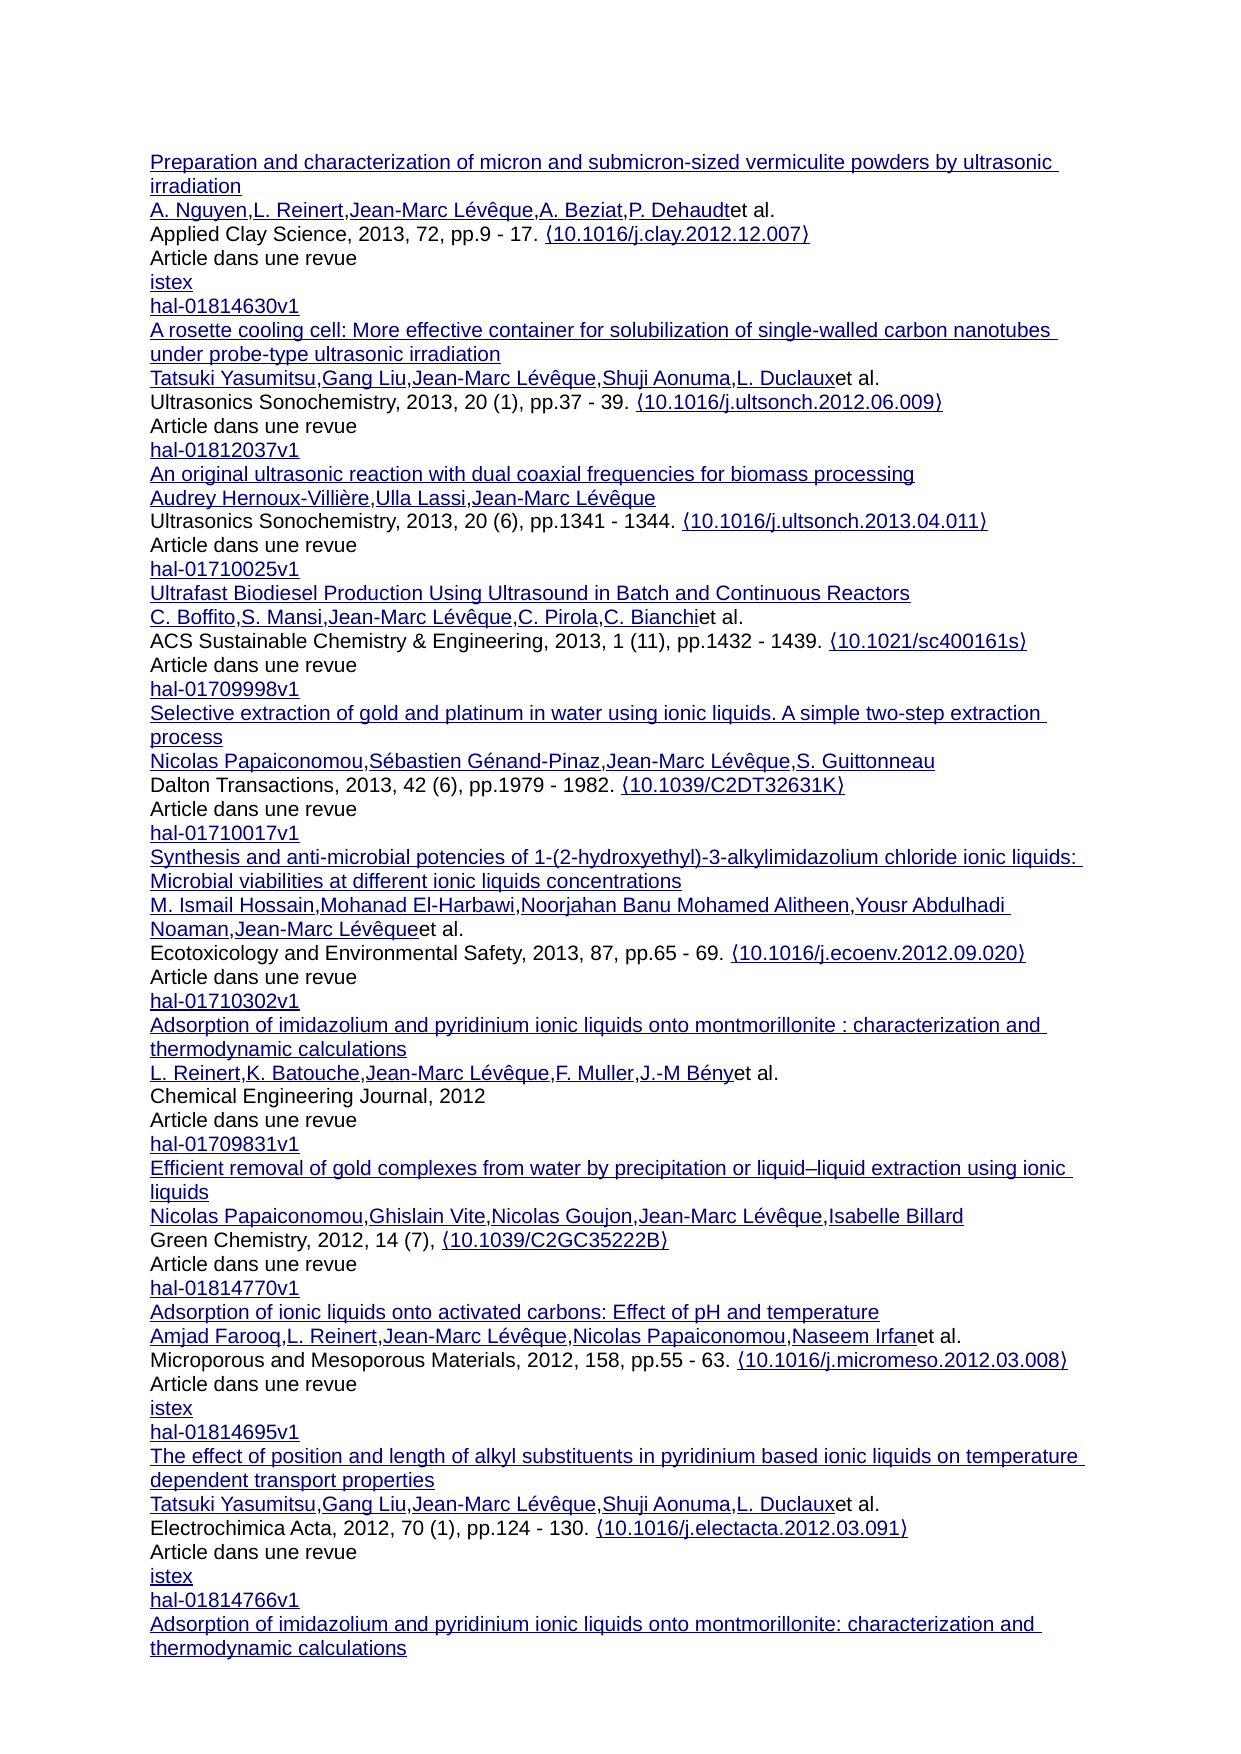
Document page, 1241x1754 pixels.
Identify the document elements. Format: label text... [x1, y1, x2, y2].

table_cell Preparation and characterization of micron and submicron-sized vermiculite powders by ultrasonic irradiation A. Nguyen,L. Reinert,Jean-Marc Lévêque,A. Beziat,P. Dehaudtet al. Applied Clay Science, 2013, 72, pp.9 - 17. ⟨10.1016/j.clay.2012.12.007⟩ Article dans une revue istex hal-01814630v1 [150, 150, 1090, 318]
table_cell Adsorption of imidazolium and pyridinium ionic liquids onto montmorillonite: characterization and thermodynamic calculations [150, 1611, 1090, 1659]
table_cell A rosette cooling cell: More effective container for solubilization of single-walled carbon nanotubes under probe-type ultrasonic irradiation Tatsuki Yasumitsu,Gang Liu,Jean-Marc Lévêque,Shuji Aonuma,L. Duclauxet al. Ultrasonics Sonochemistry, 2013, 20 (1), pp.37 - 39. ⟨10.1016/j.ultsonch.2012.06.009⟩ Article dans une revue hal-01812037v1 [150, 318, 1090, 461]
table_cell Synthesis and anti-microbial potencies of 1-(2-hydroxyethyl)-3-alkylimidazolium chloride ionic liquids: Microbial viabilities at different ionic liquids concentrations M. Ismail Hossain,Mohanad El-Harbawi,Noorjahan Banu Mohamed Alitheen,Yousr Abdulhadi Noaman,Jean-Marc Lévêqueet al. Ecotoxicology and Environmental Safety, 2013, 87, pp.65 - 69. ⟨10.1016/j.ecoenv.2012.09.020⟩ Article dans une revue hal-01710302v1 [150, 845, 1090, 1012]
table_cell An original ultrasonic reaction with dual coaxial frequencies for biomass processing Audrey Hernoux-Villière,Ulla Lassi,Jean-Marc Lévêque Ultrasonics Sonochemistry, 2013, 20 (6), pp.1341 - 1344. ⟨10.1016/j.ultsonch.2013.04.011⟩ Article dans une revue hal-01710025v1 [150, 461, 1090, 581]
table_cell Ultrafast Biodiesel Production Using Ultrasound in Batch and Continuous Reactors C. Boffito,S. Mansi,Jean-Marc Lévêque,C. Pirola,C. Bianchiet al. ACS Sustainable Chemistry & Engineering, 2013, 1 (11), pp.1432 - 1439. ⟨10.1021/sc400161s⟩ Article dans une revue hal-01709998v1 [150, 581, 1090, 701]
table_cell Selective extraction of gold and platinum in water using ionic liquids. A simple two-step extraction process Nicolas Papaiconomou,Sébastien Génand-Pinaz,Jean-Marc Lévêque,S. Guittonneau Dalton Transactions, 2013, 42 (6), pp.1979 - 1982. ⟨10.1039/C2DT32631K⟩ Article dans une revue hal-01710017v1 [150, 701, 1090, 845]
table_cell The effect of position and length of alkyl substituents in pyridinium based ionic liquids on temperature dependent transport properties Tatsuki Yasumitsu,Gang Liu,Jean-Marc Lévêque,Shuji Aonuma,L. Duclauxet al. Electrochimica Acta, 2012, 70 (1), pp.124 - 130. ⟨10.1016/j.electacta.2012.03.091⟩ Article dans une revue istex hal-01814766v1 [150, 1444, 1090, 1611]
table_cell Adsorption of imidazolium and pyridinium ionic liquids onto montmorillonite : characterization and thermodynamic calculations L. Reinert,K. Batouche,Jean-Marc Lévêque,F. Muller,J.-M Bényet al. Chemical Engineering Journal, 2012 Article dans une revue hal-01709831v1 [150, 1013, 1090, 1156]
table_cell Adsorption of ionic liquids onto activated carbons: Effect of pH and temperature Amjad Farooq,L. Reinert,Jean-Marc Lévêque,Nicolas Papaiconomou,Naseem Irfanet al. Microporous and Mesoporous Materials, 2012, 158, pp.55 - 63. ⟨10.1016/j.micromeso.2012.03.008⟩ Article dans une revue istex hal-01814695v1 [150, 1300, 1090, 1444]
table_cell Efficient removal of gold complexes from water by precipitation or liquid–liquid extraction using ionic liquids Nicolas Papaiconomou,Ghislain Vite,Nicolas Goujon,Jean-Marc Lévêque,Isabelle Billard Green Chemistry, 2012, 14 (7), ⟨10.1039/C2GC35222B⟩ Article dans une revue hal-01814770v1 [150, 1156, 1090, 1300]
